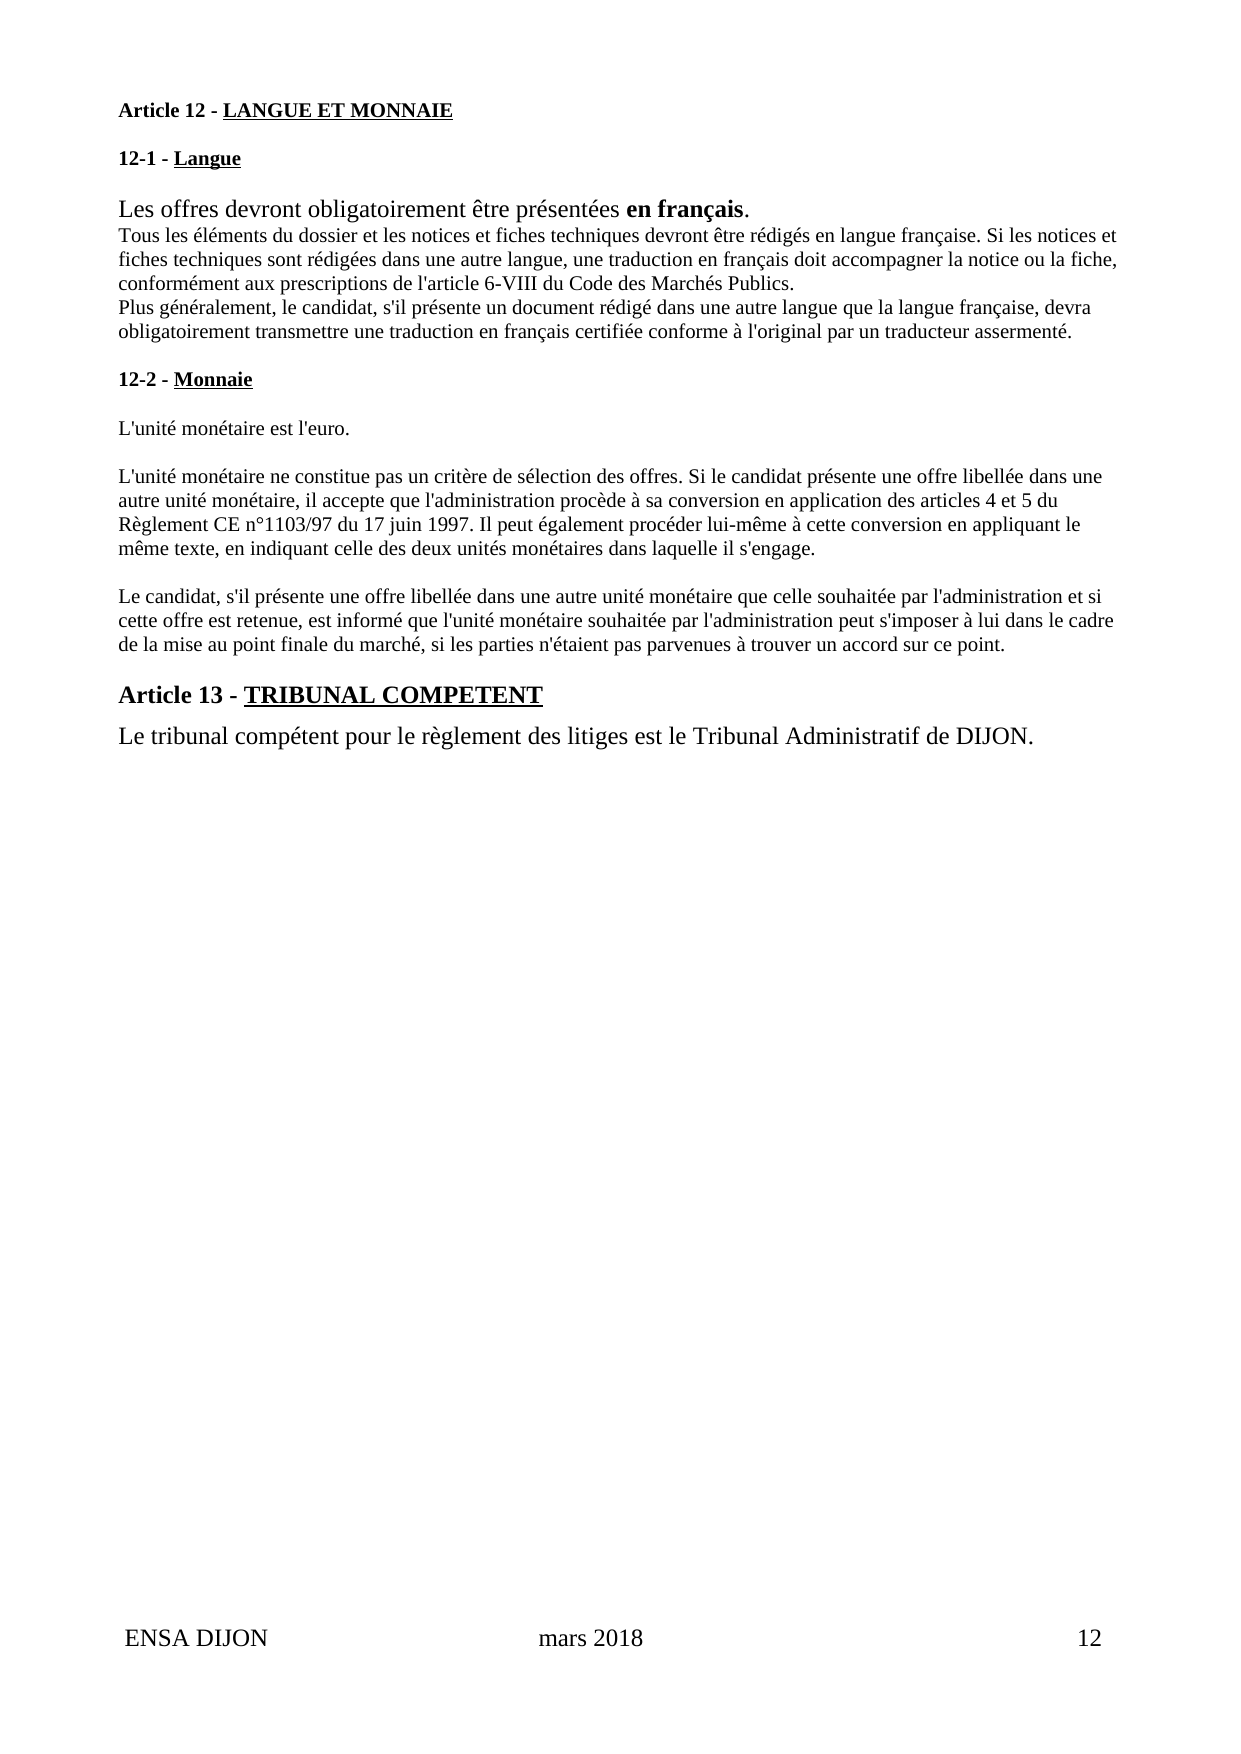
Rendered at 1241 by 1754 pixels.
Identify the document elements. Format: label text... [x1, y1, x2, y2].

text L'unité monétaire est l'euro. [118, 415, 1122, 439]
text Tous les éléments du dossier et les notices et fiches techniques devront être rédigés en langue française. Si les notices et fiches techniques sont rédigées dans une autre langue, une traduction en français doit accompagner la notice ou la fiche, conformément aux prescriptions de l'article 6-VIII du Code des Marchés Publics. [118, 223, 1122, 295]
text Le tribunal compétent pour le règlement des litiges est le Tribunal Administratif de DIJON. [118, 721, 1122, 750]
text Article 13 - TRIBUNAL COMPETENT [118, 680, 1122, 709]
text 12-2 - Monnaie [118, 367, 1122, 391]
text 12-1 - Langue [118, 146, 1122, 170]
text Le candidat, s'il présente une offre libellée dans une autre unité monétaire que celle souhaitée par l'administration et si cette offre est retenue, est informé que l'unité monétaire souhaitée par l'administration peut s'imposer à lui dans le cadre de la mise au point finale du marché, si les parties n'étaient pas parvenues à trouver un accord sur ce point. [118, 584, 1122, 656]
text Plus généralement, le candidat, s'il présente un document rédigé dans une autre langue que la langue française, devra obligatoirement transmettre une traduction en français certifiée conforme à l'original par un traducteur assermenté. [118, 295, 1122, 343]
text Les offres devront obligatoirement être présentées en français. [118, 194, 1122, 223]
text L'unité monétaire ne constitue pas un critère de sélection des offres. Si le candidat présente une offre libellée dans une autre unité monétaire, il accepte que l'administration procède à sa conversion en application des articles 4 et 5 du Règlement CE n°1103/97 du 17 juin 1997. Il peut également procéder lui-même à cette conversion en appliquant le même texte, en indiquant celle des deux unités monétaires dans laquelle il s'engage. [118, 463, 1122, 560]
text Article 12 - LANGUE ET MONNAIE [118, 98, 1122, 122]
